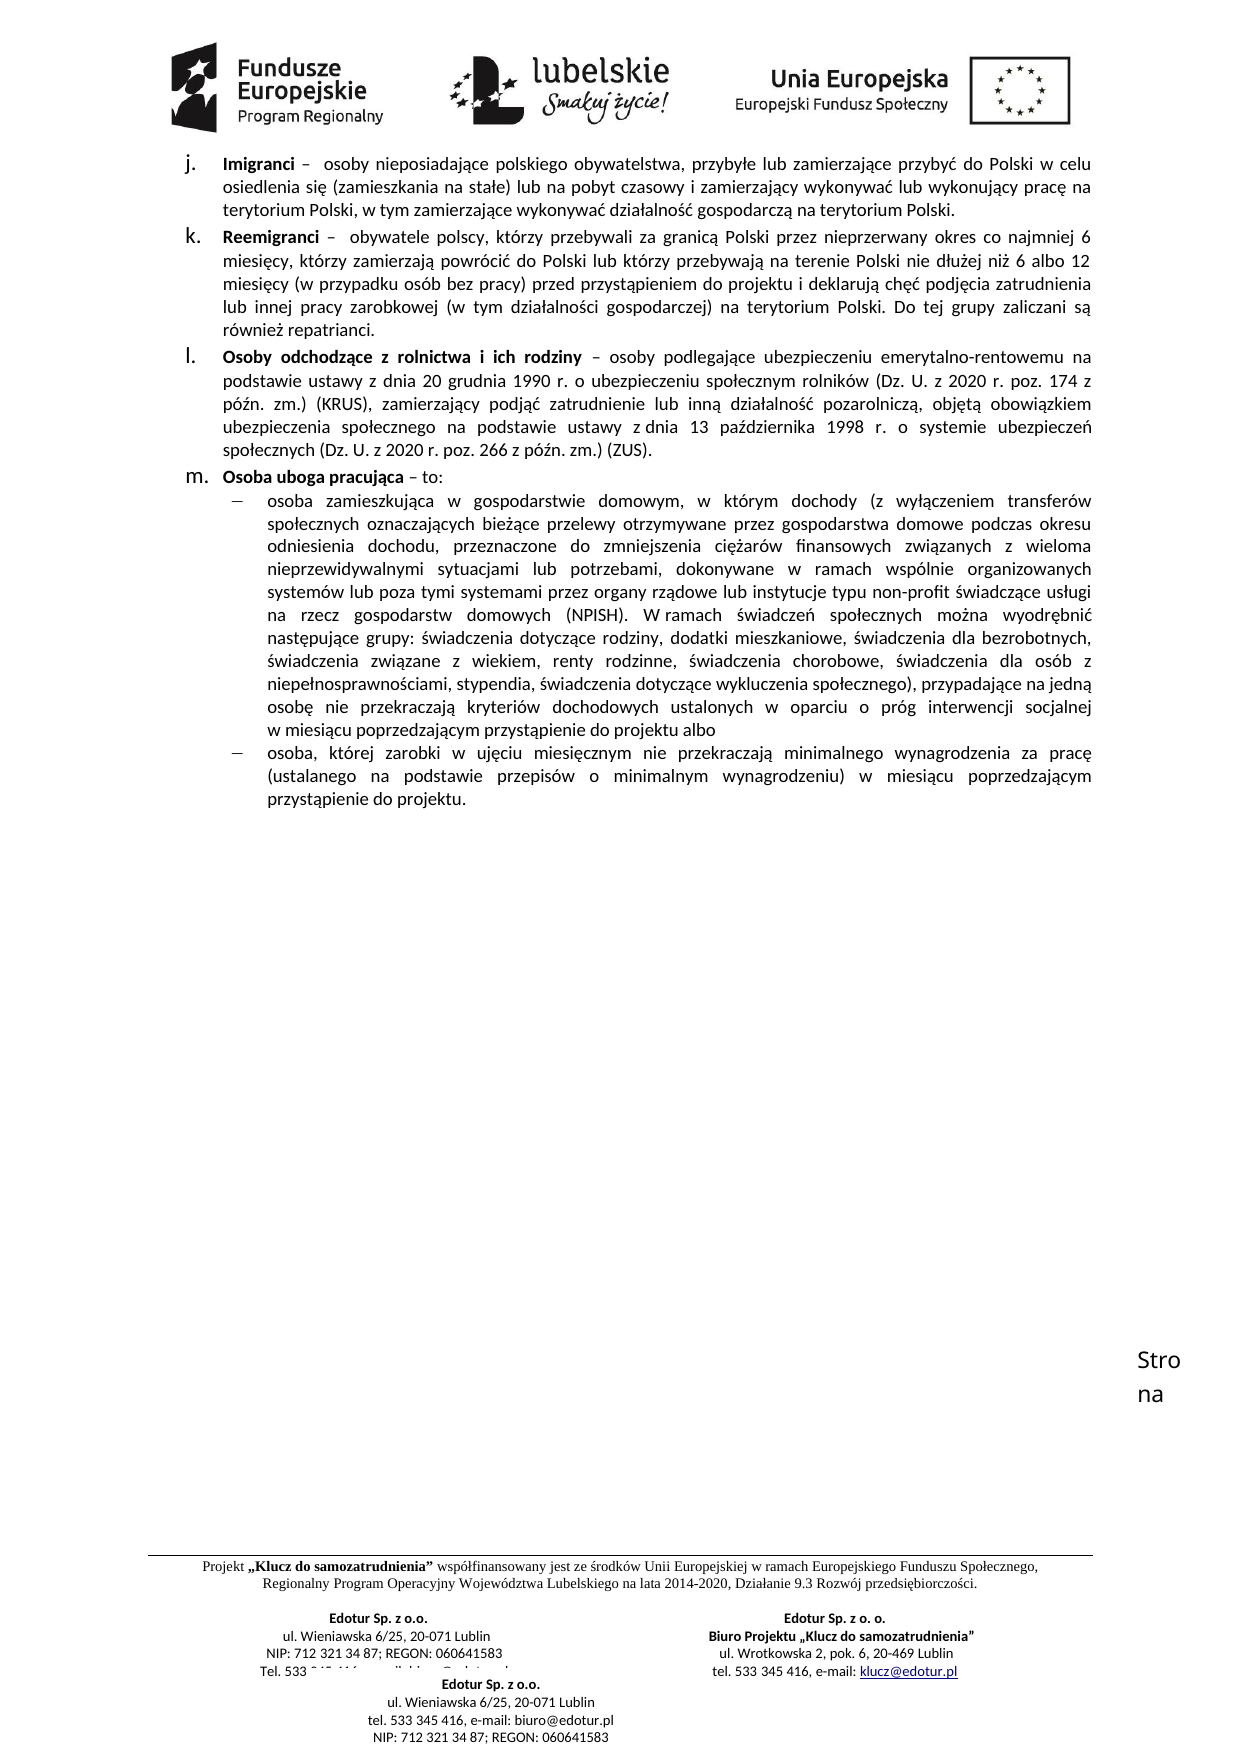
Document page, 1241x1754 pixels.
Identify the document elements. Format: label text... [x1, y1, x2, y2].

list Imigranci – osoby nieposiadające polskiego obywatelstwa, przybyłe lub zamierzające przybyć do Polski w celu osiedlenia się (zamieszkania na stałe) lub na pobyt czasowy i zamierzający wykonywać lub wykonujący pracę na terytorium Polski, w tym zamierzające wykonywać działalność gospodarczą na terytorium Polski. [185, 148, 1093, 221]
list Reemigranci – obywatele polscy, którzy przebywali za granicą Polski przez nieprzerwany okres co najmniej 6 miesięcy, którzy zamierzają powrócić do Polski lub którzy przebywają na terenie Polski nie dłużej niż 6 albo 12 miesięcy (w przypadku osób bez pracy) przed przystąpieniem do projektu i deklarują chęć podjęcia zatrudnienia lub innej pracy zarobkowej (w tym działalności gospodarczej) na terytorium Polski. Do tej grupy zaliczani są również repatrianci. [185, 221, 1093, 341]
list Osoby odchodzące z rolnictwa i ich rodziny – osoby podlegające ubezpieczeniu emerytalno-rentowemu na podstawie ustawy z dnia 20 grudnia 1990 r. o ubezpieczeniu społecznym rolników (Dz. U. z 2020 r. poz. 174 z późn. zm.) (KRUS), zamierzający podjąć zatrudnienie lub inną działalność pozarolniczą, objętą obowiązkiem ubezpieczenia społecznego na podstawie ustawy z dnia 13 października 1998 r. o systemie ubezpieczeń społecznych (Dz. U. z 2020 r. poz. 266 z późn. zm.) (ZUS). [185, 341, 1093, 461]
list Osoba uboga pracująca – to: [185, 461, 1093, 489]
list osoba, której zarobki w ujęciu miesięcznym nie przekraczają minimalnego wynagrodzenia za pracę (ustalanego na podstawie przepisów o minimalnym wynagrodzeniu) w miesiącu poprzedzającym przystąpienie do projektu. [229, 741, 1093, 810]
list osoba zamieszkująca w gospodarstwie domowym, w którym dochody (z wyłączeniem transferów społecznych oznaczających bieżące przelewy otrzymywane przez gospodarstwa domowe podczas okresu odniesienia dochodu, przeznaczone do zmniejszenia ciężarów finansowych związanych z wieloma nieprzewidywalnymi sytuacjami lub potrzebami, dokonywane w ramach wspólnie organizowanych systemów lub poza tymi systemami przez organy rządowe lub instytucje typu non-profit świadczące usługi na rzecz gospodarstw domowych (NPISH). W ramach świadczeń społecznych można wyodrębnić następujące grupy: świadczenia dotyczące rodziny, dodatki mieszkaniowe, świadczenia dla bezrobotnych, świadczenia związane z wiekiem, renty rodzinne, świadczenia chorobowe, świadczenia dla osób z niepełnosprawnościami, stypendia, świadczenia dotyczące wykluczenia społecznego), przypadające na jedną osobę nie przekraczają kryteriów dochodowych ustalonych w oparciu o próg interwencji socjalnej w miesiącu poprzedzającym przystąpienie do projektu albo [229, 489, 1093, 741]
